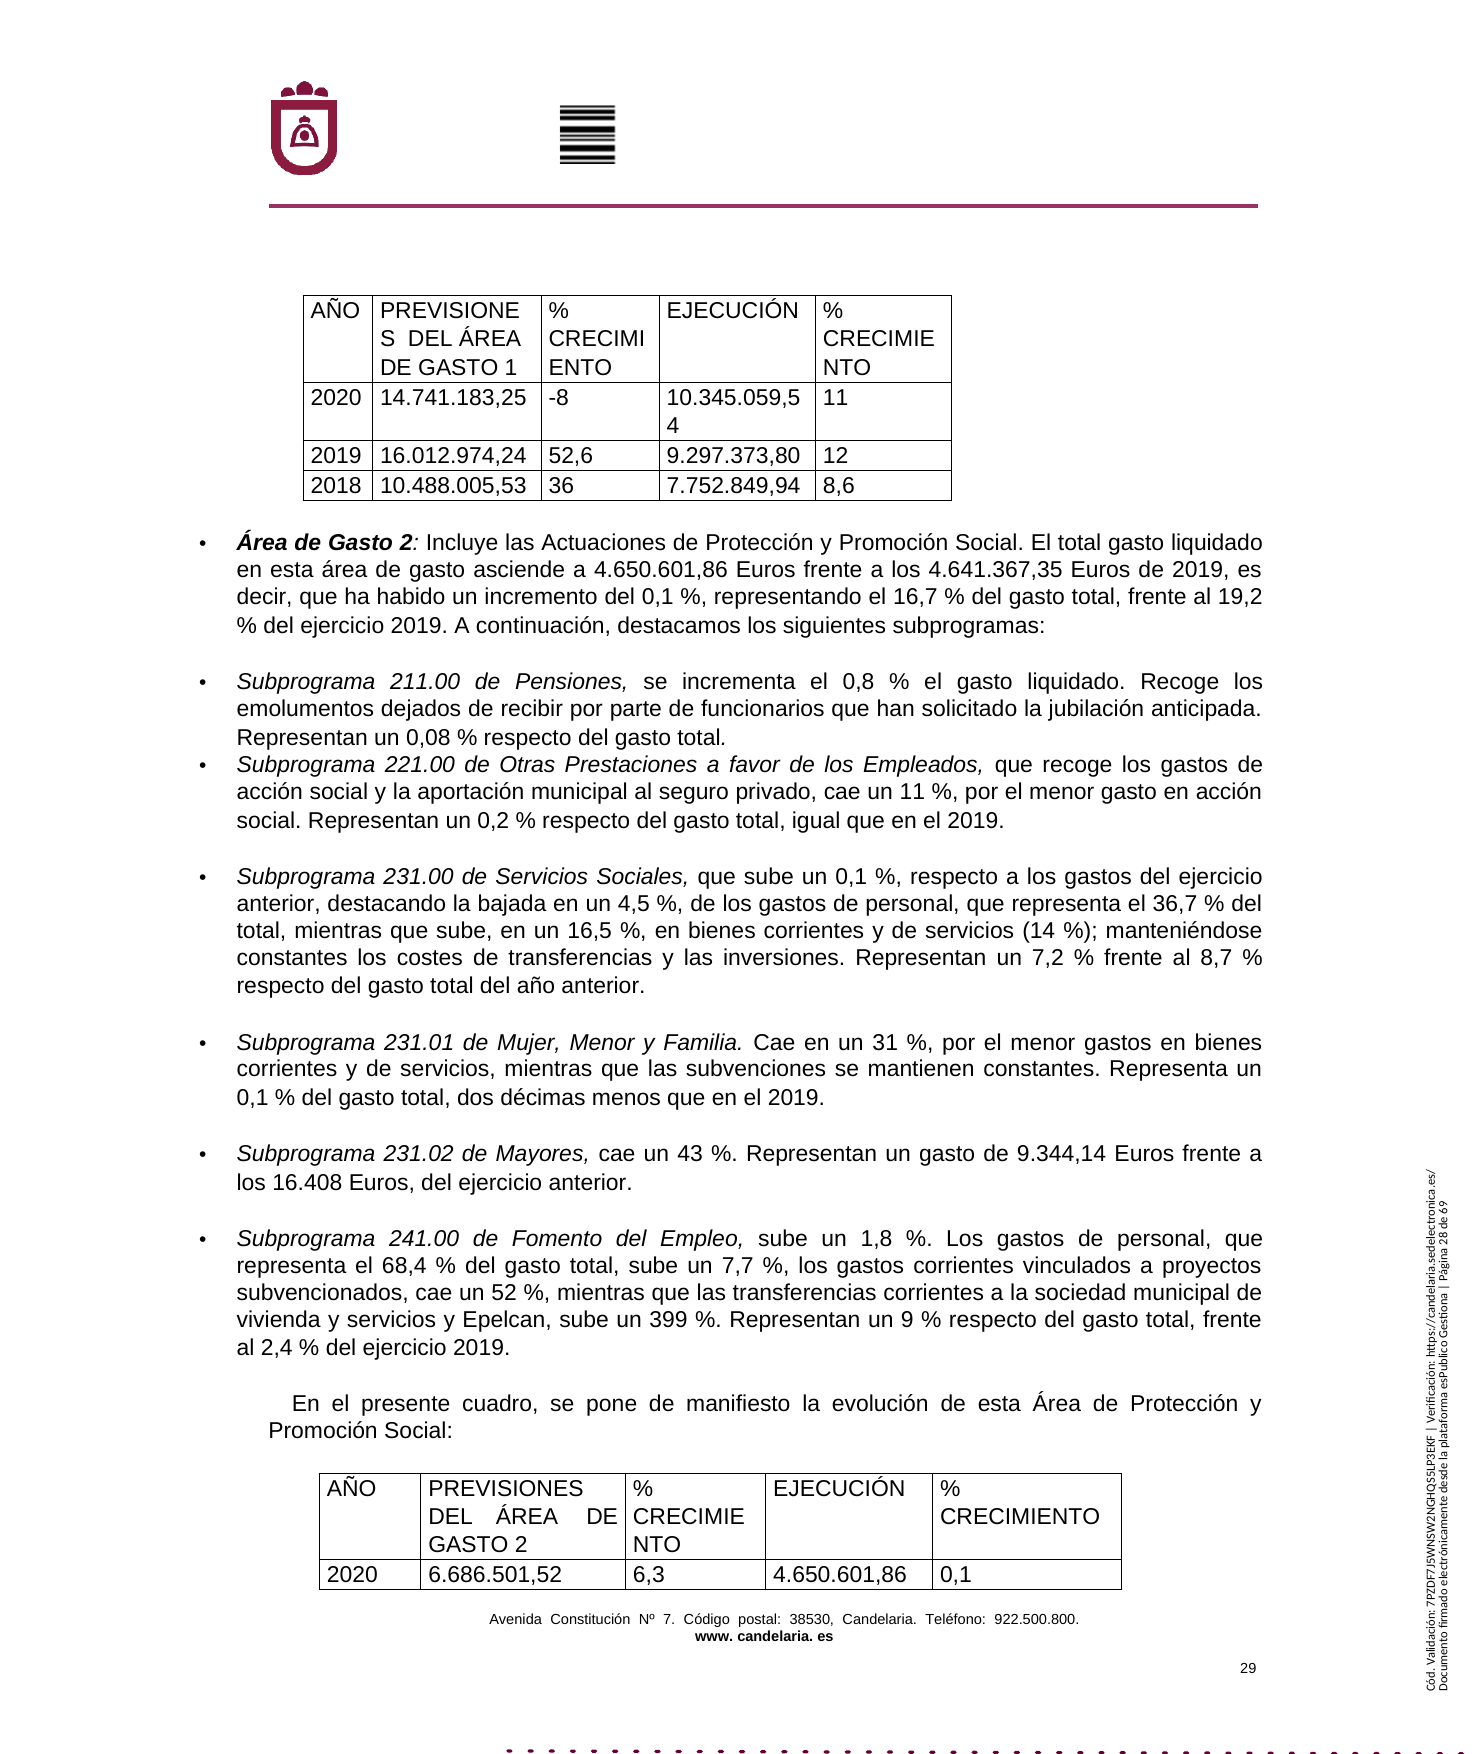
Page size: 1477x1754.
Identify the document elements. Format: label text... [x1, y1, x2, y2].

list Subprograma 241.00 de Fomento del Empleo, sube un 1,8 %. Los gastos de personal, que representa el 68,4 % del gasto total, sube un 7,7 %, los gastos corrientes vinculados a proyectos subvencionados, cae un 52 %, mientras que las transferencias corrientes a la sociedad municipal de vivienda y servicios y Epelcan, sube un 399 %. Representan un 9 % respecto del gasto total, frente al 2,4 % del ejercicio 2019. [199, 1225, 1263, 1361]
table_header % CRECIMI ENTO [542, 296, 659, 382]
list Subprograma 211.00 de Pensiones, se incrementa el 0,8 % el gasto liquidado. Recoge los emolumentos dejados de recibir por parte de funcionarios que han solicitado la jubilación anticipada. Representan un 0,08 % respecto del gasto total. [199, 668, 1263, 750]
table_cell 2019 [304, 441, 372, 470]
table_header EJECUCIÓN [660, 296, 815, 382]
table_cell 14.741.183,25 [373, 383, 541, 440]
table_cell 4.650.601,86 [766, 1560, 932, 1589]
table_cell 2020 [320, 1560, 420, 1589]
list Subprograma 231.00 de Servicios Sociales, que sube un 0,1 %, respecto a los gastos del ejercicio anterior, destacando la bajada en un 4,5 %, de los gastos de personal, que representa el 36,7 % del total, mientras que sube, en un 16,5 %, en bienes corrientes y de servicios (14 %); manteniéndose constantes los costes de transferencias y las inversiones. Representan un 7,2 % frente al 8,7 % respecto del gasto total del año anterior. [199, 863, 1263, 999]
table_cell 2020 [304, 383, 372, 440]
table_header PREVISIONES DEL ÁREA DE GASTO 2 [421, 1474, 625, 1559]
table_cell 2018 [304, 471, 372, 500]
list Subprograma 231.01 de Mujer, Menor y Familia. Cae en un 31 %, por el menor gastos en bienes corrientes y de servicios, mientras que las subvenciones se mantienen constantes. Representa un 0,1 % del gasto total, dos décimas menos que en el 2019. [199, 1028, 1263, 1111]
list Área de Gasto 2: Incluye las Actuaciones de Protección y Promoción Social. El total gasto liquidado en esta área de gasto asciende a 4.650.601,86 Euros frente a los 4.641.367,35 Euros de 2019, es decir, que ha habido un incremento del 0,1 %, representando el 16,7 % del gasto total, frente al 19,2 % del ejercicio 2019. A continuación, destacamos los siguientes subprogramas: [199, 529, 1263, 639]
table_header % CRECIMIE NTO [626, 1474, 765, 1559]
table_header AÑO [304, 296, 372, 382]
table_cell 36 [542, 471, 659, 500]
table_header EJECUCIÓN [766, 1474, 932, 1559]
table_header % CRECIMIE NTO [816, 296, 951, 382]
table_header AÑO [320, 1474, 420, 1559]
table_header PREVISIONE S DEL ÁREA DE GASTO 1 [373, 296, 541, 382]
table_cell -8 [542, 383, 659, 440]
table_cell 7.752.849,94 [660, 471, 815, 500]
table_cell 0,1 [933, 1560, 1121, 1589]
list Subprograma 231.02 de Mayores, cae un 43 %. Representan un gasto de 9.344,14 Euros frente a los 16.408 Euros, del ejercicio anterior. [199, 1140, 1263, 1196]
table_cell 52,6 [542, 441, 659, 470]
table_cell 10.488.005,53 [373, 471, 541, 500]
table_cell 6,3 [626, 1560, 765, 1589]
list Subprograma 221.00 de Otras Prestaciones a favor de los Empleados, que recoge los gastos de acción social y la aportación municipal al seguro privado, cae un 11 %, por el menor gasto en acción social. Representan un 0,2 % respecto del gasto total, igual que en el 2019. [199, 751, 1263, 834]
table_cell 10.345.059,5 4 [660, 383, 815, 440]
table_cell 12 [816, 441, 951, 470]
table_cell 6.686.501,52 [421, 1560, 625, 1589]
table_cell 11 [816, 383, 951, 440]
table_cell 8,6 [816, 471, 951, 500]
table_cell 16.012.974,24 [373, 441, 541, 470]
table_cell 9.297.373,80 [660, 441, 815, 470]
text En el presente cuadro, se pone de manifiesto la evolución de esta Área de Protección y Promoción Social: [268, 1390, 1263, 1443]
table_header % CRECIMIENTO [933, 1474, 1121, 1559]
